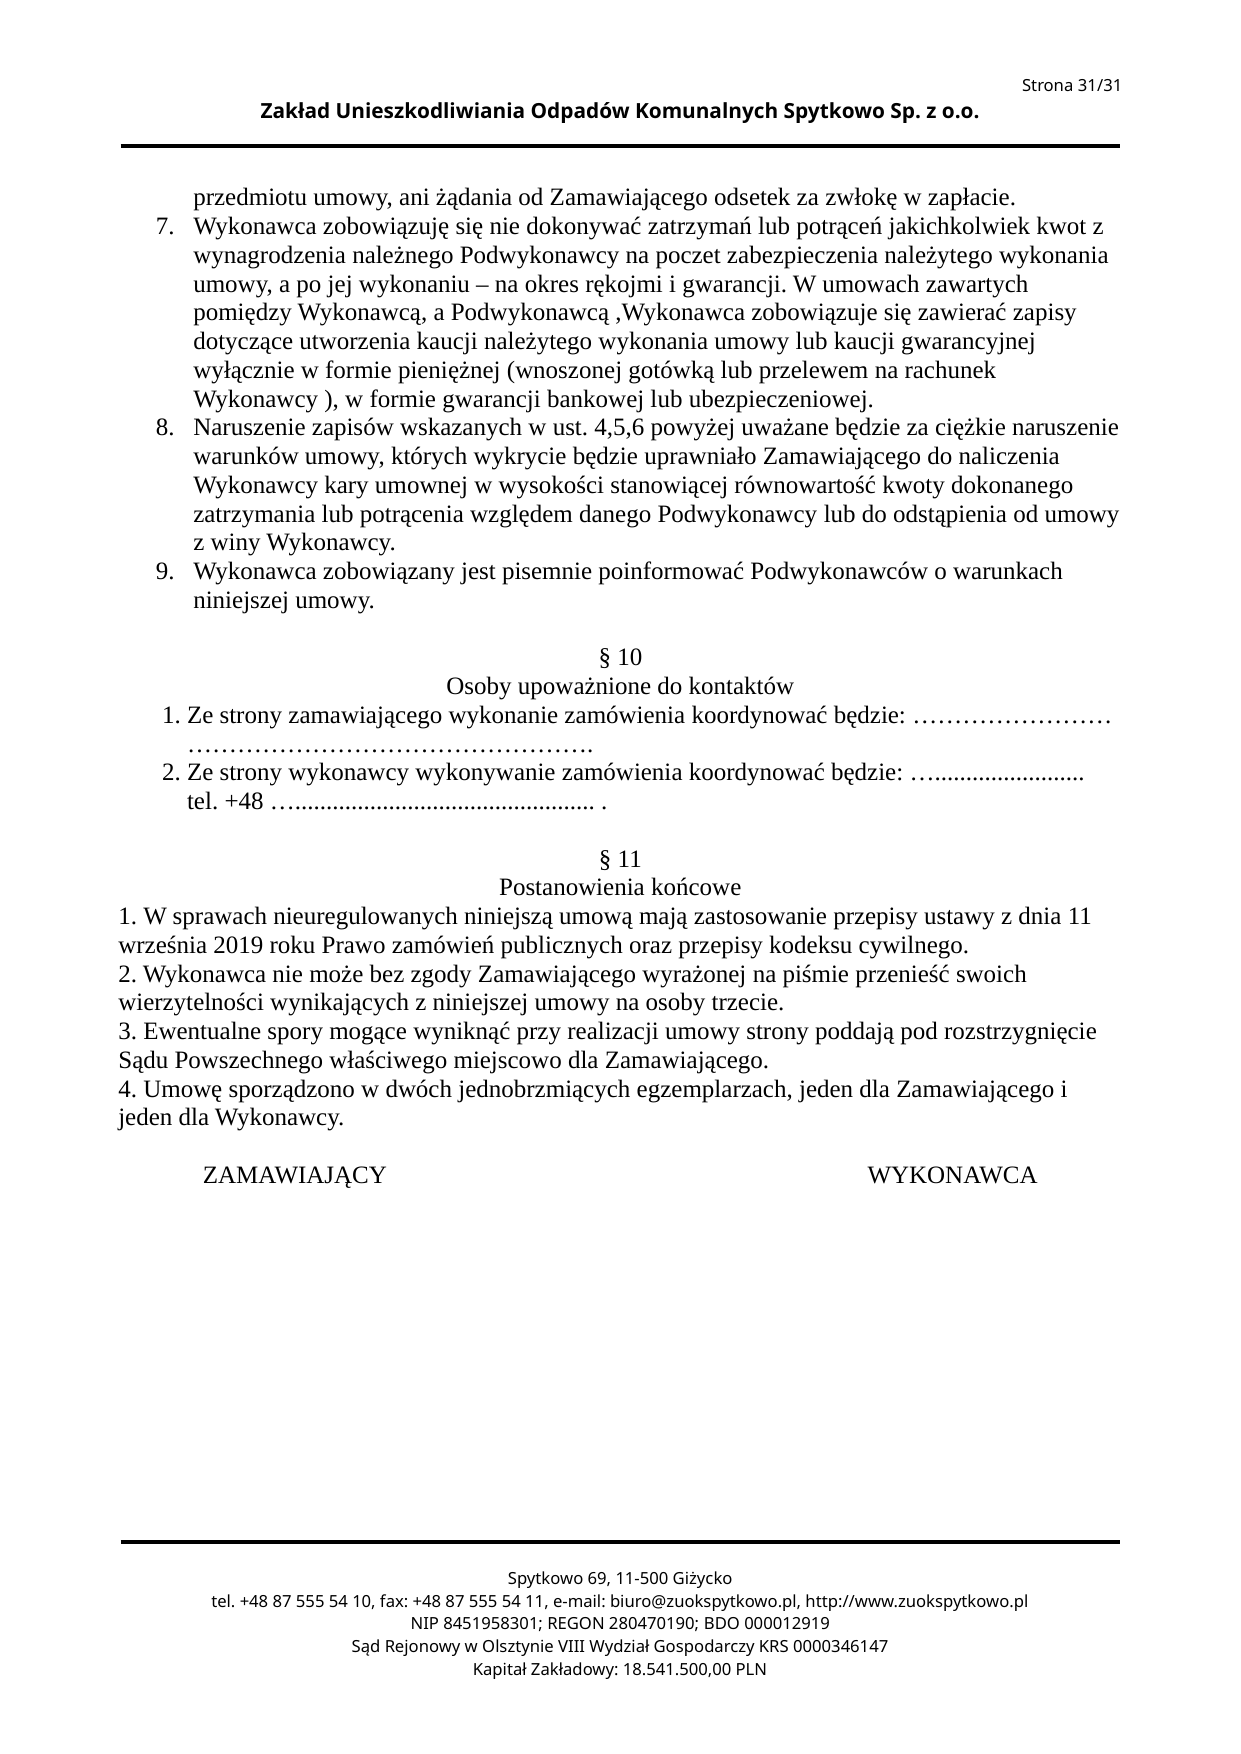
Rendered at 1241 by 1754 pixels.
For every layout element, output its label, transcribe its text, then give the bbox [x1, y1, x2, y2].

text Osoby upoważnione do kontaktów [118, 671, 1122, 700]
text Postanowienia końcowe [118, 872, 1122, 901]
list przedmiotu umowy, ani żądania od Zamawiającego odsetek za zwłokę w zapłacie. [156, 182, 1122, 211]
text 2. Ze strony wykonawcy wykonywanie zamówienia koordynować będzie: …........................ [118, 757, 1122, 786]
text 3. Ewentualne spory mogące wyniknąć przy realizacji umowy strony poddają pod rozstrzygnięcie Sądu Powszechnego właściwego miejscowo dla Zamawiającego. [118, 1016, 1122, 1074]
text 4. Umowę sporządzono w dwóch jednobrzmiących egzemplarzach, jeden dla Zamawiającego i jeden dla Wykonawcy. [118, 1074, 1122, 1131]
text § 10 [118, 642, 1122, 671]
text ZAMAWIAJĄCY WYKONAWCA [118, 1160, 1122, 1189]
text 1. W sprawach nieuregulowanych niniejszą umową mają zastosowanie przepisy ustawy z dnia 11 września 2019 roku Prawo zamówień publicznych oraz przepisy kodeksu cywilnego. [118, 901, 1122, 959]
list Wykonawca zobowiązuję się nie dokonywać zatrzymań lub potrąceń jakichkolwiek kwot z wynagrodzenia należnego Podwykonawcy na poczet zabezpieczenia należytego wykonania umowy, a po jej wykonaniu – na okres rękojmi i gwarancji. W umowach zawartych pomiędzy Wykonawcą, a Podwykonawcą ,Wykonawca zobowiązuje się zawierać zapisy dotyczące utworzenia kaucji należytego wykonania umowy lub kaucji gwarancyjnej wyłącznie w formie pieniężnej (wnoszonej gotówką lub przelewem na rachunek Wykonawcy ), w formie gwarancji bankowej lub ubezpieczeniowej. [156, 211, 1122, 412]
text …………………………………………. [118, 729, 1122, 757]
text 1. Ze strony zamawiającego wykonanie zamówienia koordynować będzie: …………………… [118, 700, 1122, 729]
list Wykonawca zobowiązany jest pisemnie poinformować Podwykonawców o warunkach niniejszej umowy. [156, 556, 1122, 614]
text tel. +48 …................................................ . [118, 786, 1122, 815]
text 2. Wykonawca nie może bez zgody Zamawiającego wyrażonej na piśmie przenieść swoich wierzytelności wynikających z niniejszej umowy na osoby trzecie. [118, 959, 1122, 1016]
list Naruszenie zapisów wskazanych w ust. 4,5,6 powyżej uważane będzie za ciężkie naruszenie warunków umowy, których wykrycie będzie uprawniało Zamawiającego do naliczenia Wykonawcy kary umownej w wysokości stanowiącej równowartość kwoty dokonanego zatrzymania lub potrącenia względem danego Podwykonawcy lub do odstąpienia od umowy z winy Wykonawcy. [156, 412, 1122, 556]
text § 11 [118, 844, 1122, 872]
